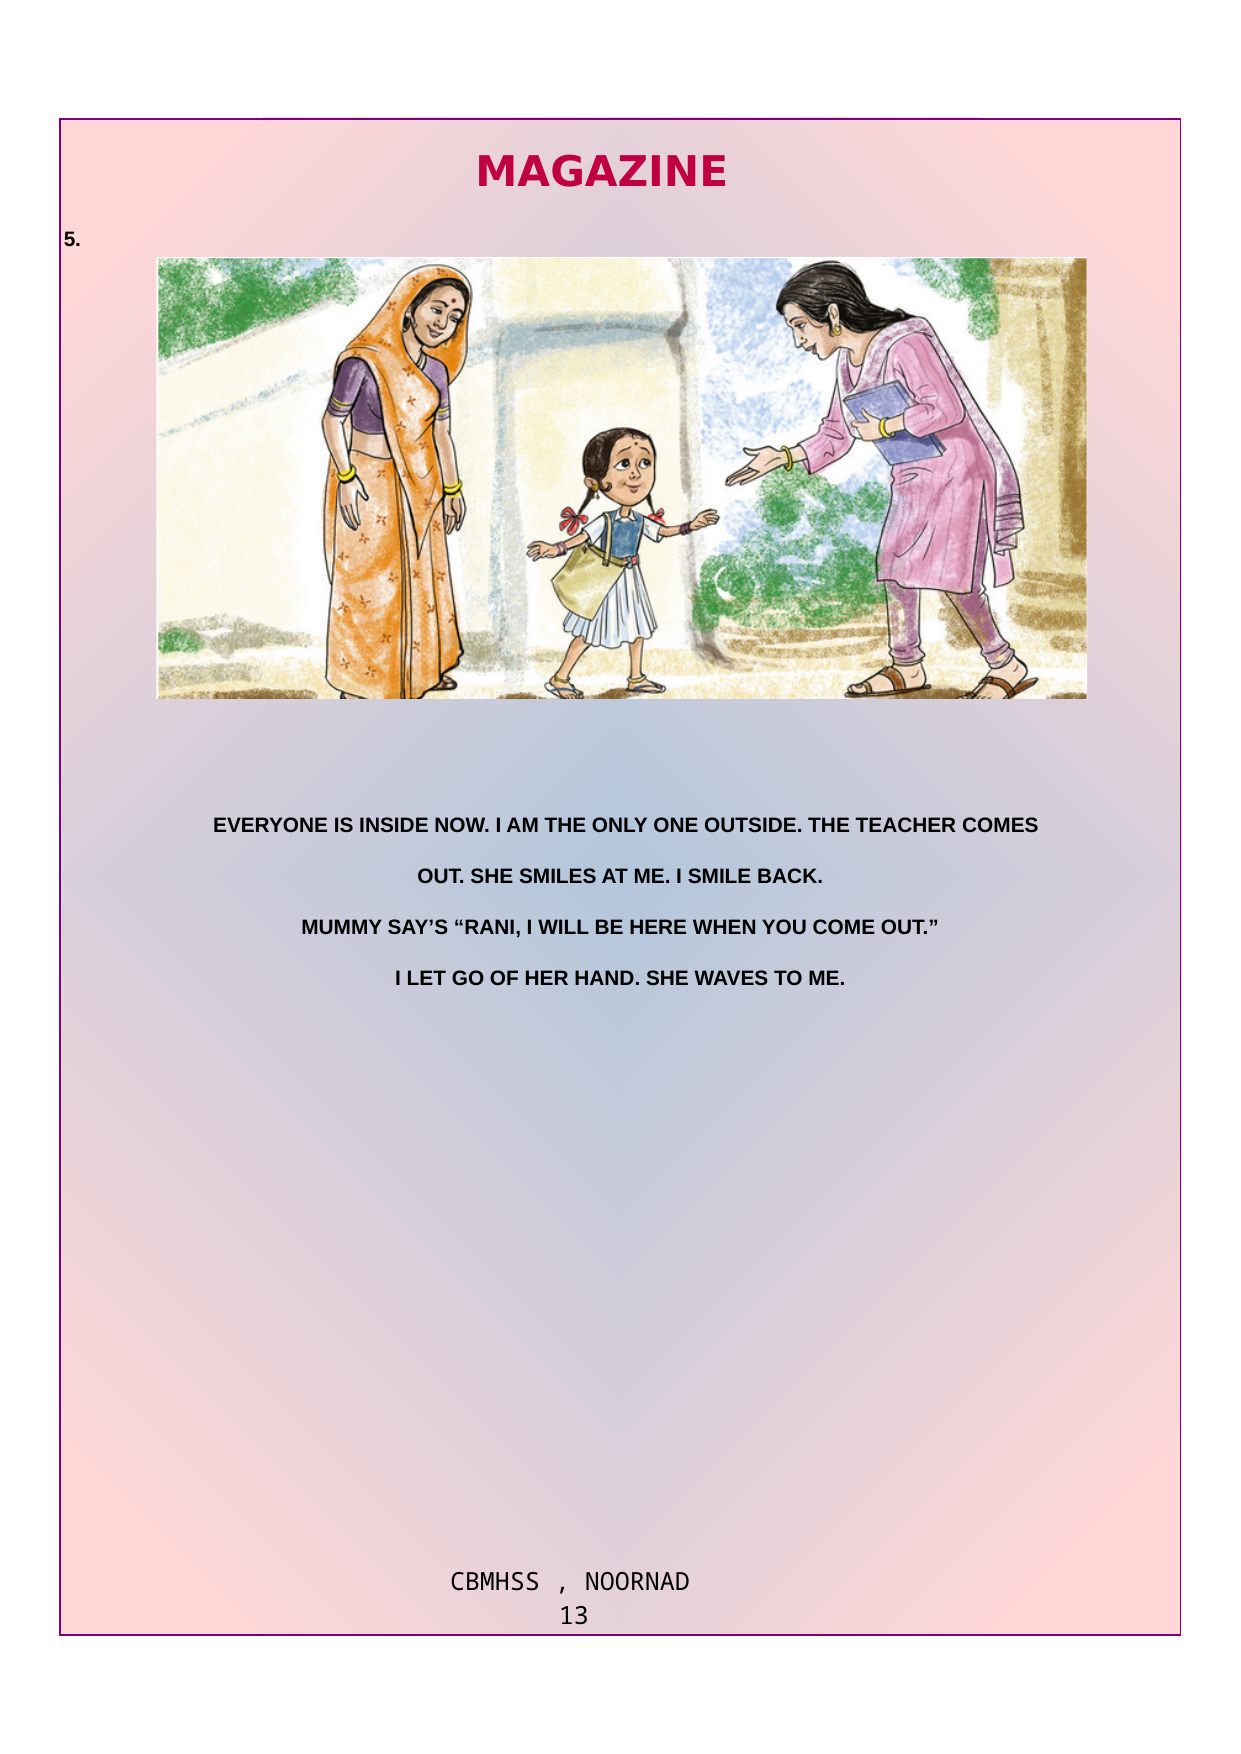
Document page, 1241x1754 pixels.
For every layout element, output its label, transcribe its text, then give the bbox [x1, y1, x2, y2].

subtitle MUMMY SAY’S “RANI, I WILL BE HERE WHEN YOU COME OUT.” [63, 914, 1177, 938]
subtitle EVERYONE IS INSIDE NOW. I AM THE ONLY ONE OUTSIDE. THE TEACHER COMES [63, 812, 1177, 836]
picture [156, 257, 1088, 699]
subtitle OUT. SHE SMILES AT ME. I SMILE BACK. [63, 863, 1177, 887]
subtitle I LET GO OF HER HAND. SHE WAVES TO ME. [63, 966, 1177, 989]
subtitle 5. [63, 226, 1177, 250]
